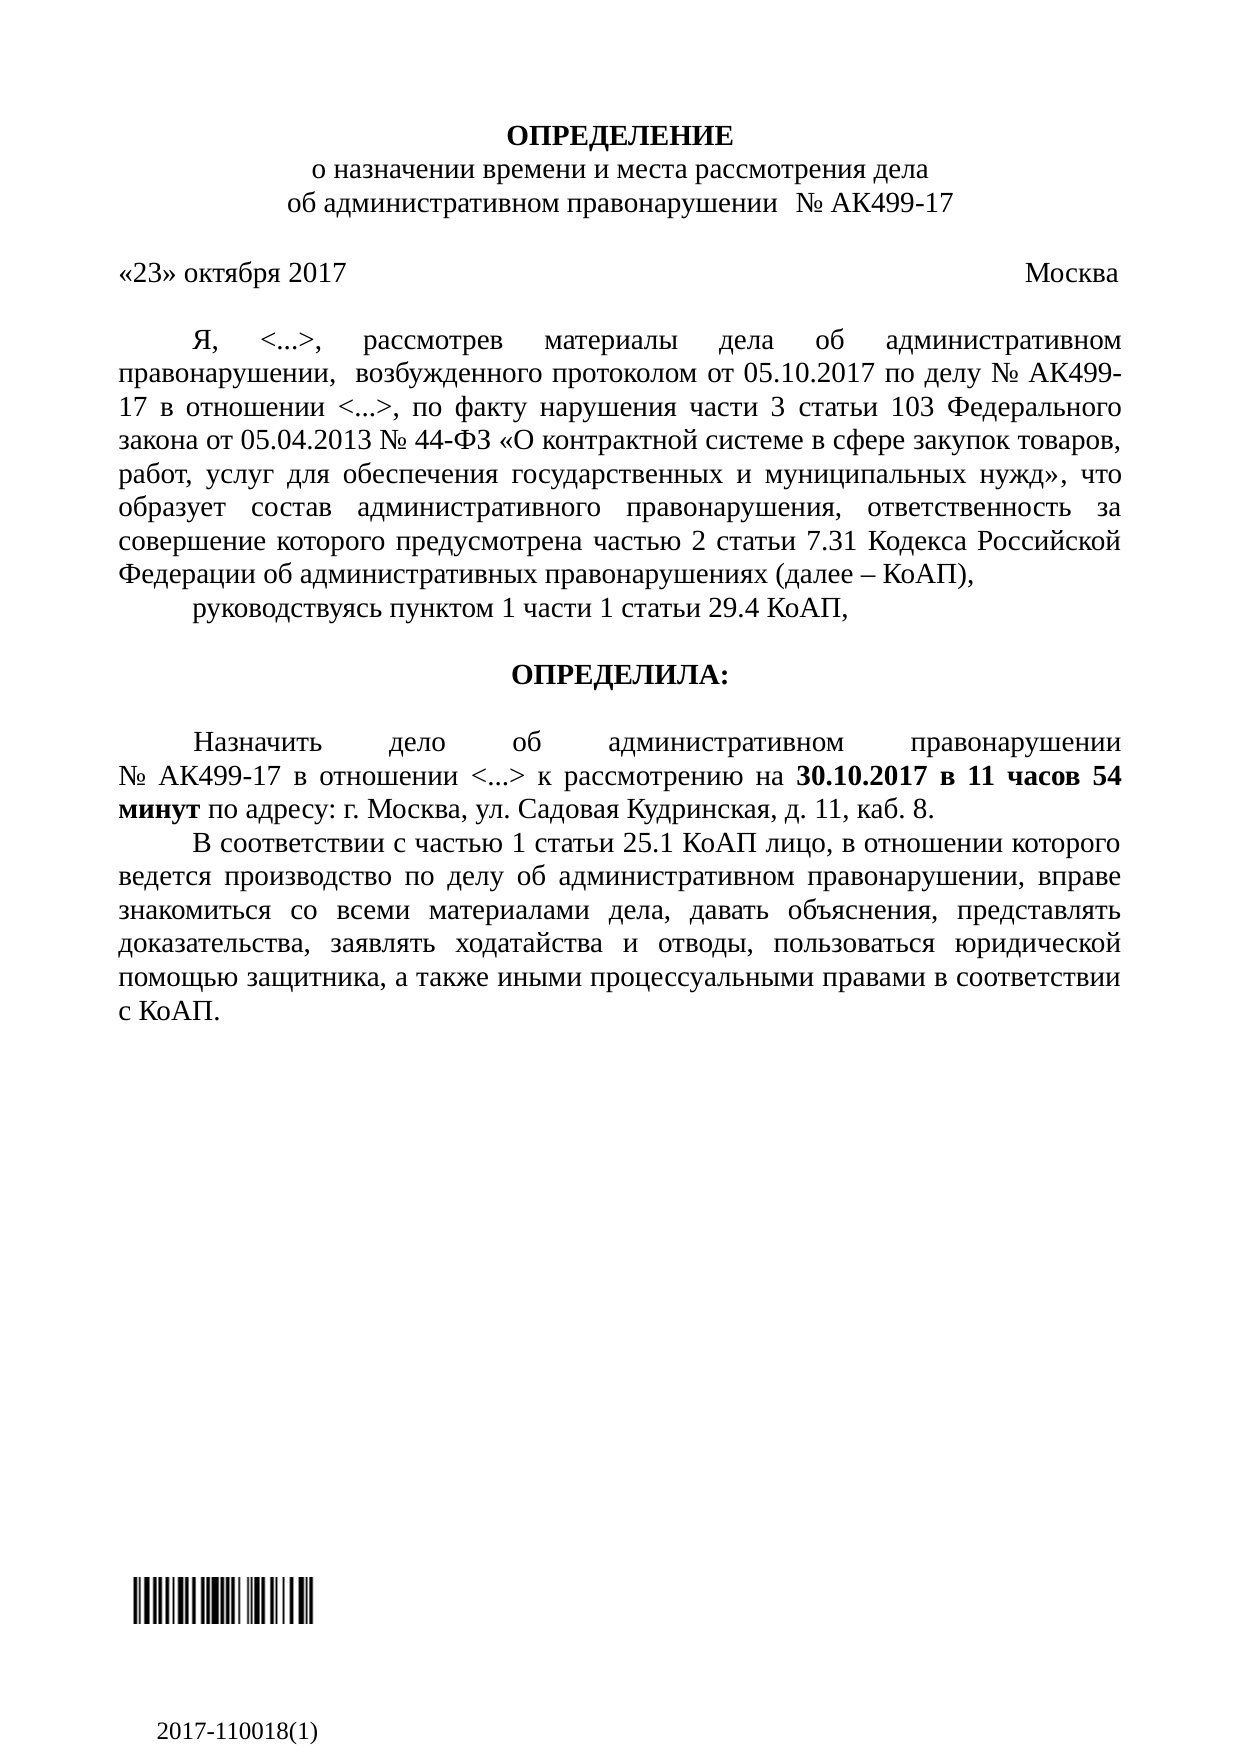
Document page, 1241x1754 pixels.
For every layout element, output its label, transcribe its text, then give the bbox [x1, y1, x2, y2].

text Назначить дело об административном правонарушении № АК499-17 в отношении <...> к рассмотрению на 30.10.2017 в 11 часов 54 минут по адресу: г. Москва, ул. Садовая Кудринская, д. 11, каб. 8. [118, 724, 1122, 825]
subtitle ОПРЕДЕЛЕНИЕ [118, 118, 1122, 152]
text ОПРЕДЕЛИЛА: [118, 657, 1122, 691]
text о назначении времени и места рассмотрения дела [118, 152, 1122, 185]
text В соответствии с частью 1 статьи 25.1 КоАП лицо, в отношении которого ведется производство по делу об административном правонарушении, вправе знакомиться со всеми материалами дела, давать объяснения, представлять доказательства, заявлять ходатайства и отводы, пользоваться юридической помощью защитника, а также иными процессуальными правами в соответствии с КоАП. [118, 825, 1122, 1026]
text руководствуясь пунктом 1 части 1 статьи 29.4 КоАП, [118, 590, 1122, 624]
text Я, <...>, рассмотрев материалы дела об административном правонарушении, возбужденного протоколом от 05.10.2017 по делу № АК499-17 в отношении <...>, по факту нарушения части 3 статьи 103 Федерального закона от 05.04.2013 № 44-ФЗ «О контрактной системе в сфере закупок товаров, работ, услуг для обеспечения государственных и муниципальных нужд», что образует состав административного правонарушения, ответственность за совершение которого предусмотрена частью 2 статьи 7.31 Кодекса Российской Федерации об административных правонарушениях (далее – КоАП), [118, 322, 1122, 590]
picture [118, 1577, 331, 1624]
text об административном правонарушении № АК499-17 [118, 185, 1122, 221]
text «23» октября 2017 Москва [118, 255, 1122, 288]
